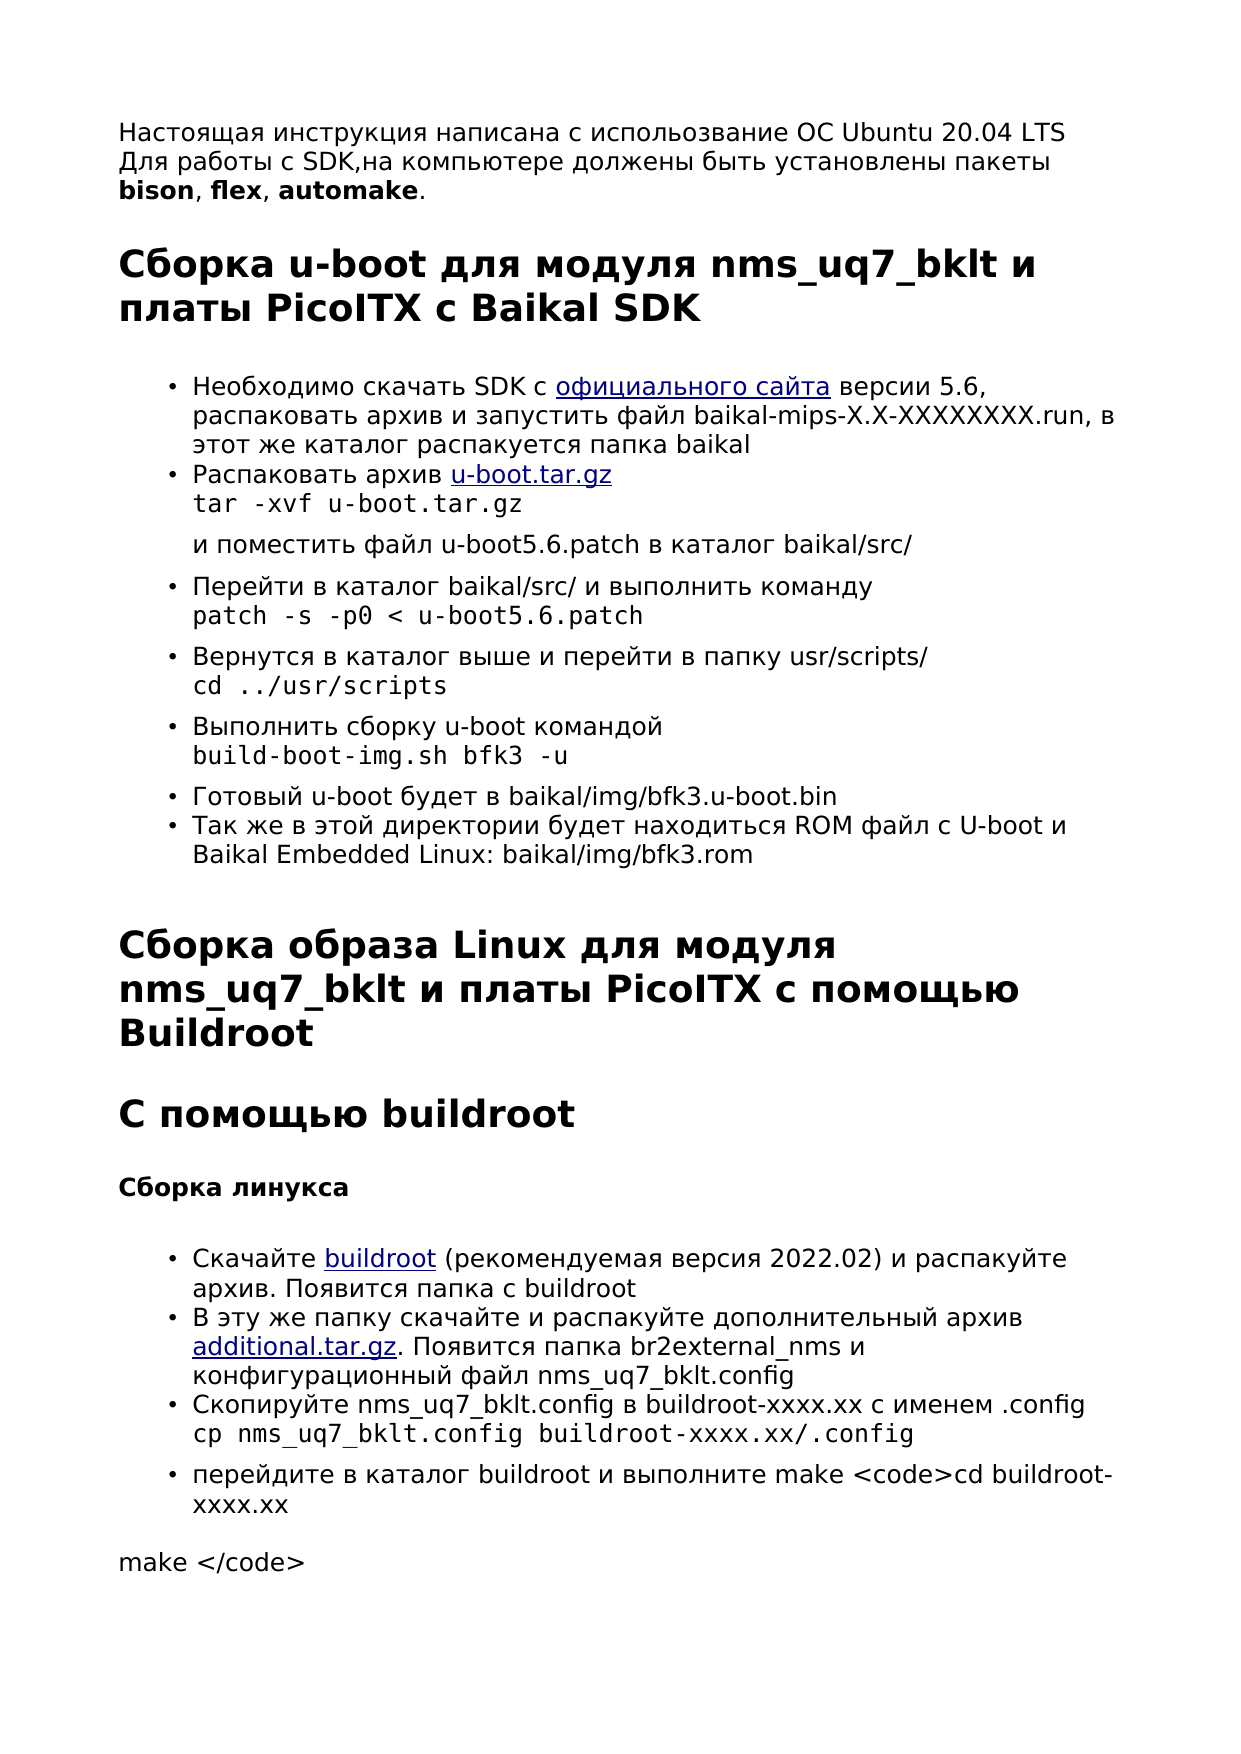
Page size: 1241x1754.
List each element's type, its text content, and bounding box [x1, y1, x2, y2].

list cd ../usr/scripts [177, 671, 1122, 700]
subtitle Сборка линукса [118, 1173, 1122, 1203]
list Скопируйте nms_uq7_bklt.config в buildroot-xxxx.xx с именем .config [177, 1391, 1122, 1420]
list Распаковать архив u-boot.tar.gz [177, 460, 1122, 489]
subtitle Сборка образа Linux для модуля nms_uq7_bklt и платы PicoITX с помощью Buildroot [118, 924, 1122, 1055]
subtitle Сборка u-boot для модуля nms_uq7_bklt и платы PicoITX c Baikal SDK [118, 243, 1122, 330]
list Необходимо скачать SDK с официального сайта версии 5.6, распаковать архив и запустить файл baikal-mips-X.X-XXXXXXXX.run, в этот же каталог распакуется папка baikal [177, 372, 1122, 460]
list tar -xvf u-boot.tar.gz [177, 489, 1122, 518]
list Выполнить сборку u-boot командой [177, 712, 1122, 741]
list patch -s -p0 < u-boot5.6.patch [177, 601, 1122, 630]
text make </code> [118, 1548, 1122, 1578]
list и поместить файл u-boot5.6.patch в каталог baikal/src/ [177, 530, 1122, 559]
list build-boot-img.sh bfk3 -u [177, 741, 1122, 770]
list перейдите в каталог buildroot и выполните make <code>cd buildroot-xxxx.xx [177, 1461, 1122, 1519]
text Настоящая инструкция написана с испольозвание ОС Ubuntu 20.04 LTS Для работы с SDK,на компьютере должены быть установлены пакеты bison, flex, automake. [118, 118, 1122, 206]
subtitle С помощью buildroot [118, 1092, 1122, 1136]
list Вернутся в каталог выше и перейти в папку usr/scripts/ [177, 642, 1122, 671]
list Так же в этой директории будет находиться ROM файл с U-boot и Baikal Embedded Linux: baikal/img/bfk3.rom [177, 811, 1122, 869]
list Перейти в каталог baikal/src/ и выполнить команду [177, 572, 1122, 601]
list cp nms_uq7_bklt.config buildroot-xxxx.xx/.config [177, 1420, 1122, 1449]
list Скачайте buildroot (рекомендуемая версия 2022.02) и распакуйте архив. Появится папка с buildroot [177, 1245, 1122, 1303]
list В эту же папку скачайте и распакуйте дополнительный архив additional.tar.gz. Появится папка br2external_nms и конфигурационный файл nms_uq7_bklt.config [177, 1303, 1122, 1391]
list Готовый u-boot будет в baikal/img/bfk3.u-boot.bin [177, 782, 1122, 811]
